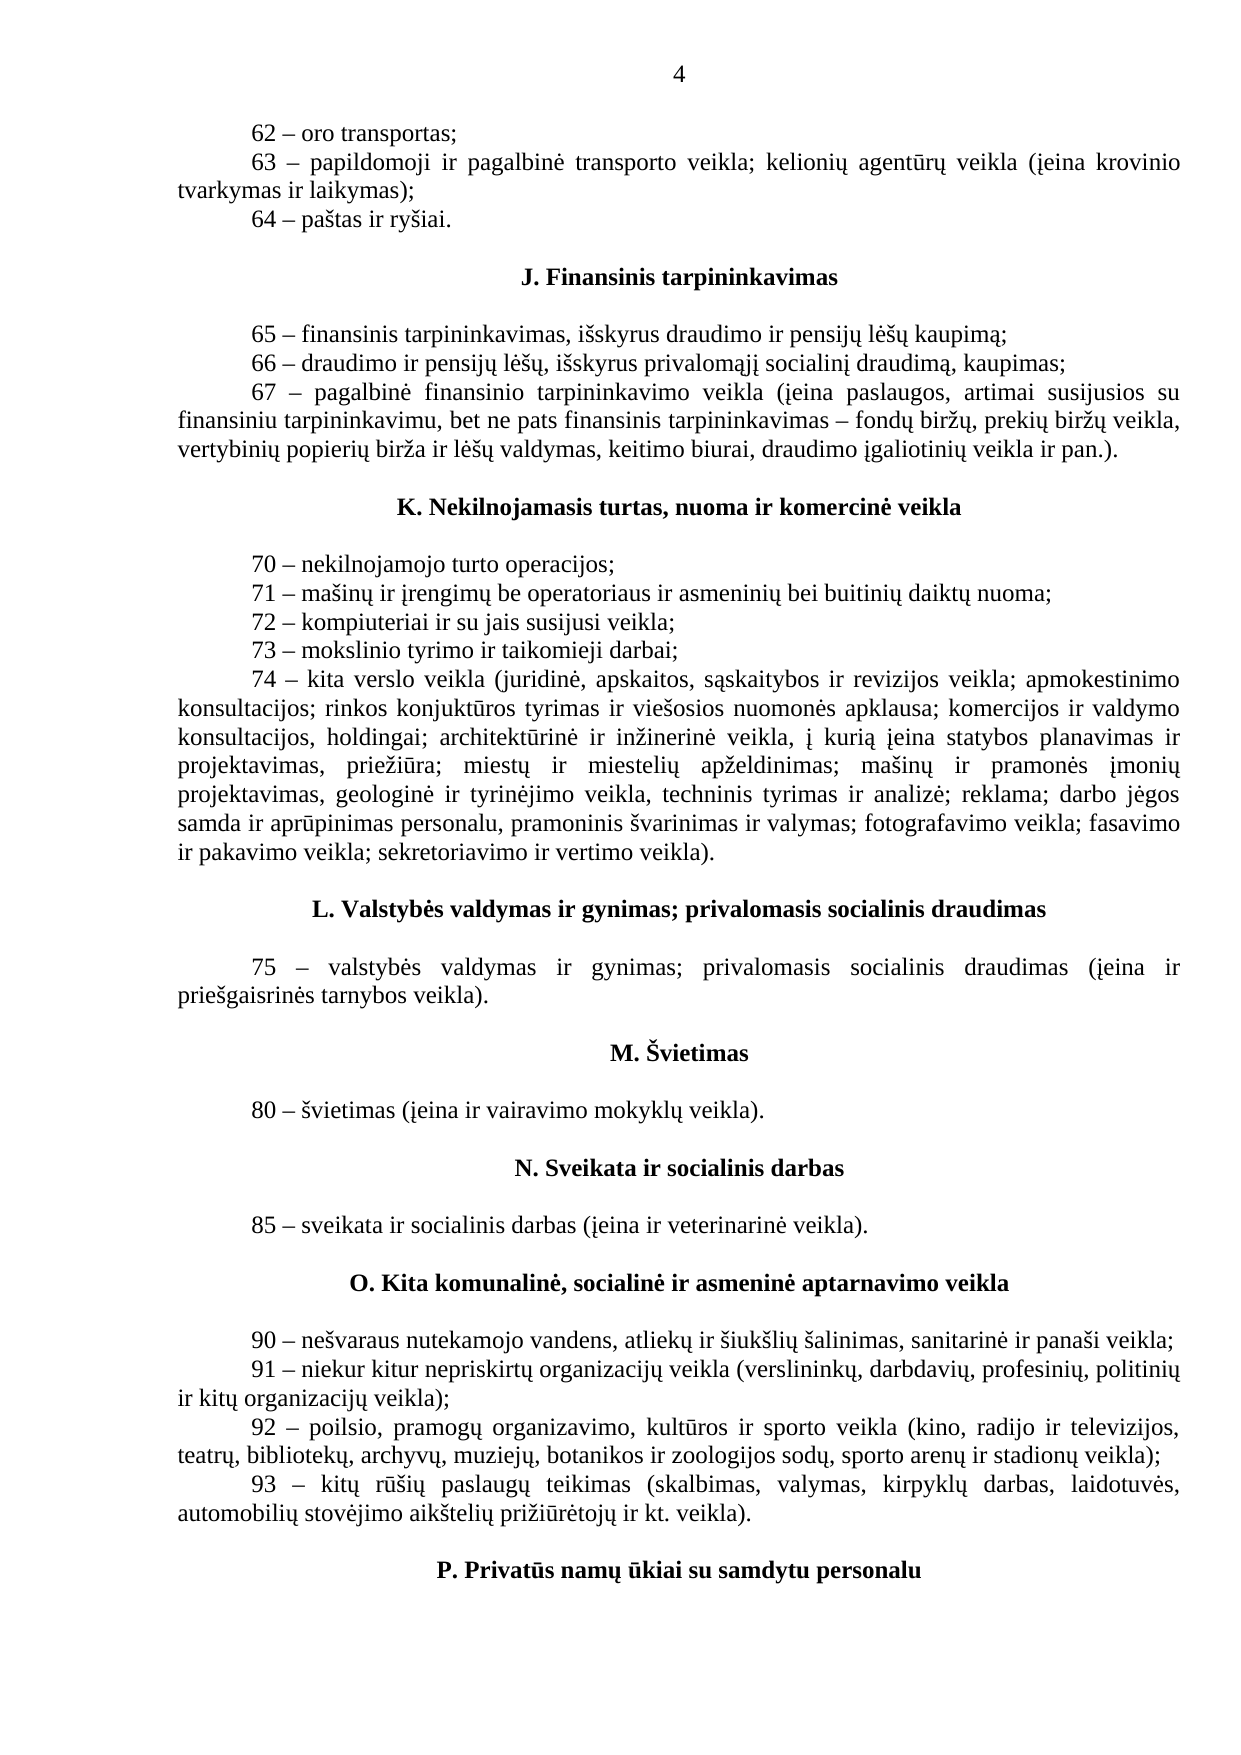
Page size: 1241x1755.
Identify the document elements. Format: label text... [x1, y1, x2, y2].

text 72 – kompiuteriai ir su jais susijusi veikla; [177, 607, 1181, 636]
text 80 – švietimas (įeina ir vairavimo mokyklų veikla). [177, 1096, 1181, 1124]
text 93 – kitų rūšių paslaugų teikimas (skalbimas, valymas, kirpyklų darbas, laidotuvės, automobilių stovėjimo aikštelių prižiūrėtojų ir kt. veikla). [177, 1469, 1181, 1527]
text 63 – papildomoji ir pagalbinė transporto veikla; kelionių agentūrų veikla (įeina krovinio tvarkymas ir laikymas); [177, 147, 1181, 204]
text 75 – valstybės valdymas ir gynimas; privalomasis socialinis draudimas (įeina ir priešgaisrinės tarnybos veikla). [177, 952, 1181, 1009]
text 91 – niekur kitur nepriskirtų organizacijų veikla (verslininkų, darbdavių, profesinių, politinių ir kitų organizacijų veikla); [177, 1354, 1181, 1412]
text P. Privatūs namų ūkiai su samdytu personalu [177, 1556, 1181, 1584]
text 85 – sveikata ir socialinis darbas (įeina ir veterinarinė veikla). [177, 1211, 1181, 1239]
text 66 – draudimo ir pensijų lėšų, išskyrus privalomąjį socialinį draudimą, kaupimas; [177, 348, 1181, 377]
text 73 – mokslinio tyrimo ir taikomieji darbai; [177, 636, 1181, 664]
text N. Sveikata ir socialinis darbas [177, 1153, 1181, 1182]
text 90 – nešvaraus nutekamojo vandens, atliekų ir šiukšlių šalinimas, sanitarinė ir panaši veikla; [177, 1326, 1181, 1354]
text 62 – oro transportas; [177, 118, 1181, 147]
text M. Švietimas [177, 1038, 1181, 1067]
text 92 – poilsio, pramogų organizavimo, kultūros ir sporto veikla (kino, radijo ir televizijos, teatrų, bibliotekų, archyvų, muziejų, botanikos ir zoologijos sodų, sporto arenų ir stadionų veikla); [177, 1412, 1181, 1469]
text 67 – pagalbinė finansinio tarpininkavimo veikla (įeina paslaugos, artimai susijusios su finansiniu tarpininkavimu, bet ne pats finansinis tarpininkavimas – fondų biržų, prekių biržų veikla, vertybinių popierių birža ir lėšų valdymas, keitimo biurai, draudimo įgaliotinių veikla ir pan.). [177, 377, 1181, 463]
text J. Finansinis tarpininkavimas [177, 262, 1181, 291]
text 74 – kita verslo veikla (juridinė, apskaitos, sąskaitybos ir revizijos veikla; apmokestinimo konsultacijos; rinkos konjuktūros tyrimas ir viešosios nuomonės apklausa; komercijos ir valdymo konsultacijos, holdingai; architektūrinė ir inžinerinė veikla, į kurią įeina statybos planavimas ir projektavimas, priežiūra; miestų ir miestelių apželdinimas; mašinų ir pramonės įmonių projektavimas, geologinė ir tyrinėjimo veikla, techninis tyrimas ir analizė; reklama; darbo jėgos samda ir aprūpinimas personalu, pramoninis švarinimas ir valymas; fotografavimo veikla; fasavimo ir pakavimo veikla; sekretoriavimo ir vertimo veikla). [177, 664, 1181, 866]
text O. Kita komunalinė, socialinė ir asmeninė aptarnavimo veikla [177, 1268, 1181, 1297]
text 65 – finansinis tarpininkavimas, išskyrus draudimo ir pensijų lėšų kaupimą; [177, 319, 1181, 348]
text K. Nekilnojamasis turtas, nuoma ir komercinė veikla [177, 492, 1181, 521]
text 70 – nekilnojamojo turto operacijos; [177, 549, 1181, 578]
text 71 – mašinų ir įrengimų be operatoriaus ir asmeninių bei buitinių daiktų nuoma; [177, 578, 1181, 607]
text L. Valstybės valdymas ir gynimas; privalomasis socialinis draudimas [177, 894, 1181, 923]
text 64 – paštas ir ryšiai. [177, 204, 1181, 233]
